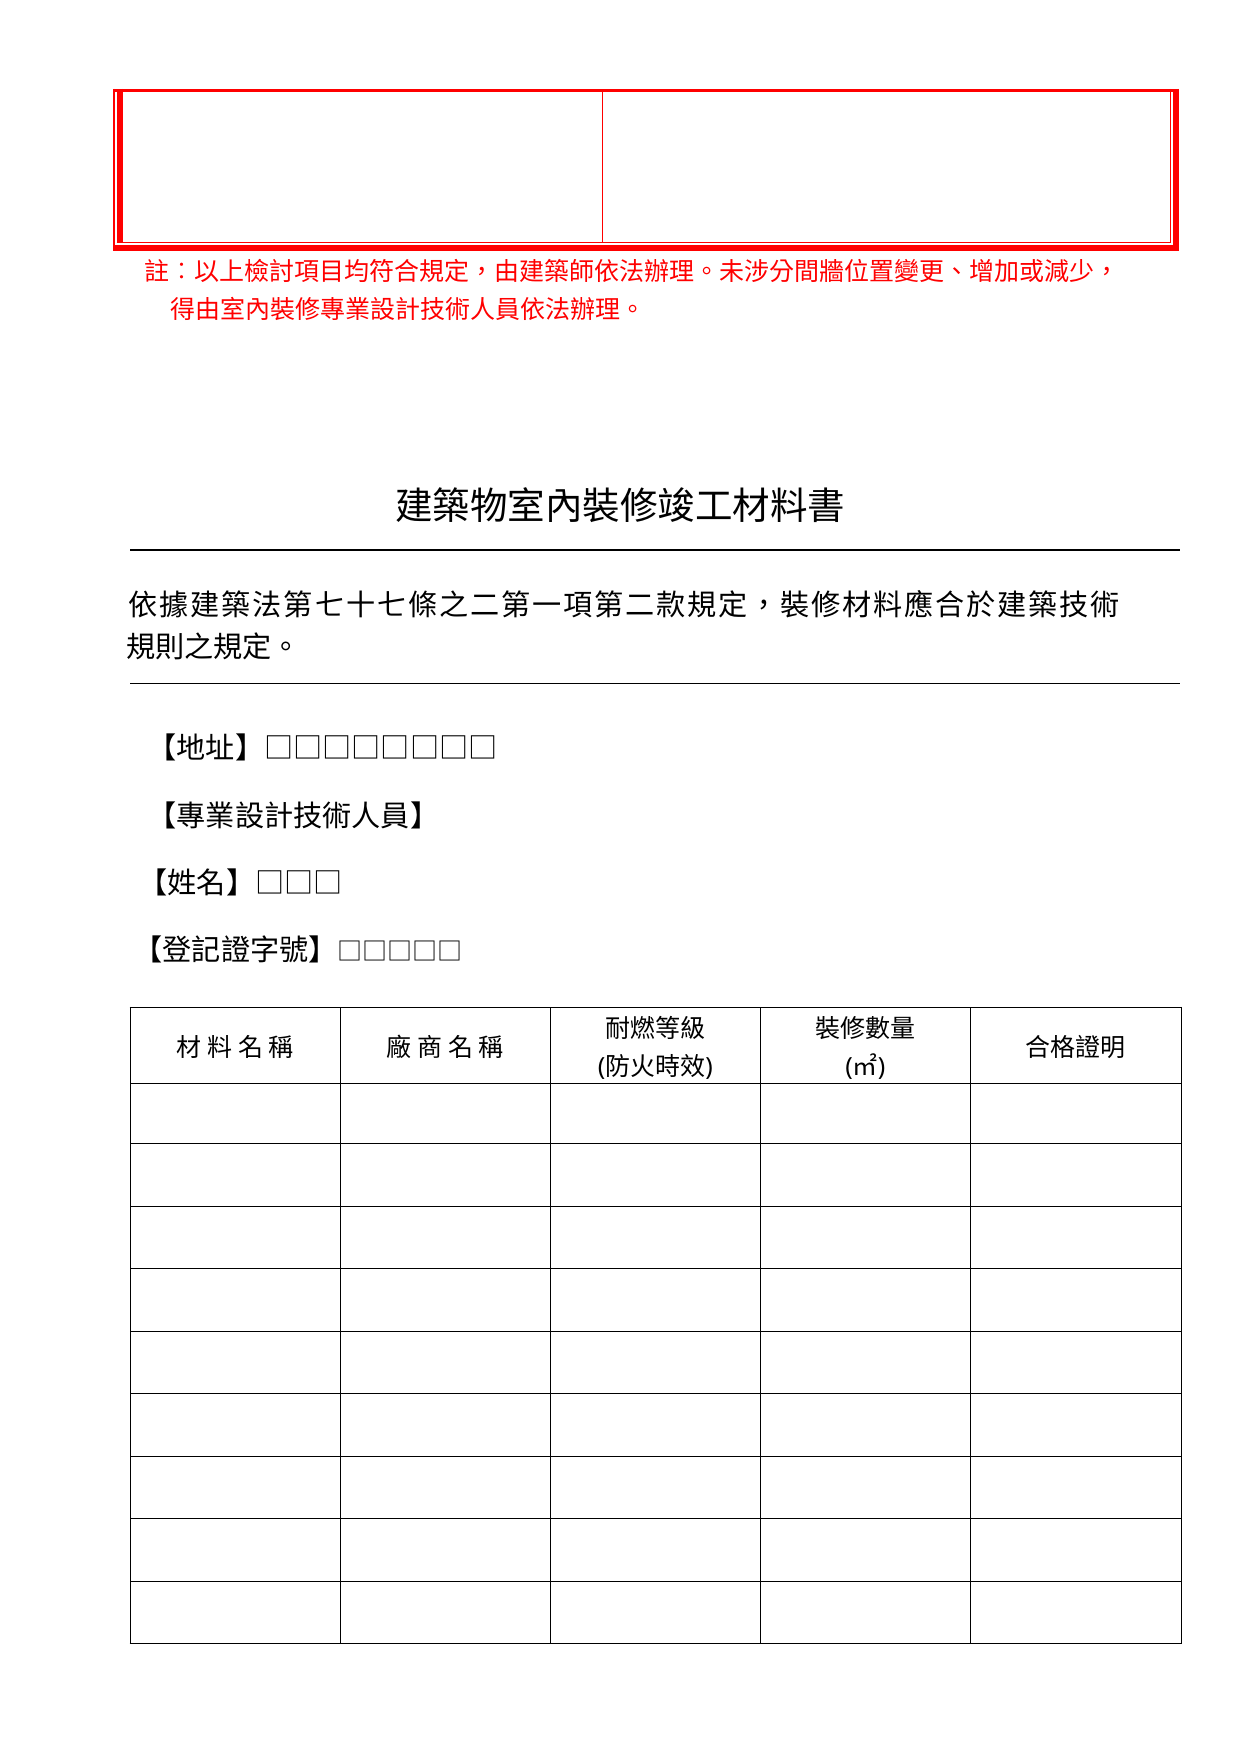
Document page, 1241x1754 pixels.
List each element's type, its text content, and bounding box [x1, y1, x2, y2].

table_cell [551, 1269, 760, 1331]
table_header 材 料 名 稱 [131, 1008, 340, 1083]
table_cell [341, 1394, 550, 1456]
table_cell [341, 1457, 550, 1518]
table_cell [971, 1144, 1181, 1206]
table_cell [971, 1332, 1181, 1393]
table_cell [131, 1084, 340, 1143]
table_cell [551, 1084, 760, 1143]
table_cell [761, 1207, 970, 1268]
table_header 廠 商 名 稱 [341, 1008, 550, 1083]
text 註︰以上檢討項目均符合規定，由建築師依法辦理。未涉分間牆位置變更、增加或減少， [118, 251, 1122, 289]
text 規則之規定。 [118, 624, 1122, 666]
table_header 合格證明 [971, 1008, 1181, 1083]
table_cell [341, 1582, 550, 1643]
table_cell [971, 1394, 1181, 1456]
table_cell [761, 1269, 970, 1331]
table_cell [341, 1519, 550, 1581]
text 【登記證字號】□□□□□ [118, 927, 1122, 969]
text 【地址】□□□□□□□□ [118, 725, 1122, 767]
table_cell [603, 92, 1170, 242]
table_header 耐燃等級 (防火時效) [551, 1008, 760, 1083]
text 得由室內裝修專業設計技術人員依法辦理。 [118, 289, 1122, 326]
table_cell [123, 92, 602, 242]
text 依據建築法第七十七條之二第一項第二款規定，裝修材料應合於建築技術 [118, 581, 1122, 624]
table_cell [761, 1332, 970, 1393]
table_cell [131, 1207, 340, 1268]
table_cell [341, 1144, 550, 1206]
text 建築物室內裝修竣工材料書 [118, 476, 1122, 530]
table_header 裝修數量 (㎡) [761, 1008, 970, 1083]
table_cell [761, 1457, 970, 1518]
table_cell [131, 1582, 340, 1643]
table_cell [971, 1582, 1181, 1643]
table_cell [761, 1144, 970, 1206]
text 【姓名】□□□ [131, 860, 1122, 902]
table_cell [131, 1457, 340, 1518]
table_cell [551, 1394, 760, 1456]
table_cell [971, 1519, 1181, 1581]
table_cell [341, 1332, 550, 1393]
table_cell [131, 1269, 340, 1331]
table_cell [551, 1582, 760, 1643]
table_cell [761, 1084, 970, 1143]
table_cell [551, 1144, 760, 1206]
text 【專業設計技術人員】 [118, 792, 1122, 835]
table_cell [971, 1207, 1181, 1268]
table_cell [551, 1207, 760, 1268]
table_cell [971, 1457, 1181, 1518]
table_cell [131, 1144, 340, 1206]
table_cell [551, 1457, 760, 1518]
table_cell [551, 1519, 760, 1581]
table_cell [131, 1519, 340, 1581]
table_cell [341, 1084, 550, 1143]
table_cell [761, 1582, 970, 1643]
table_cell [761, 1394, 970, 1456]
table_cell [341, 1207, 550, 1268]
table_cell [341, 1269, 550, 1331]
table_cell [131, 1394, 340, 1456]
table_cell [131, 1332, 340, 1393]
table_cell [551, 1332, 760, 1393]
table_cell [971, 1084, 1181, 1143]
table_cell [971, 1269, 1181, 1331]
table_cell [761, 1519, 970, 1581]
